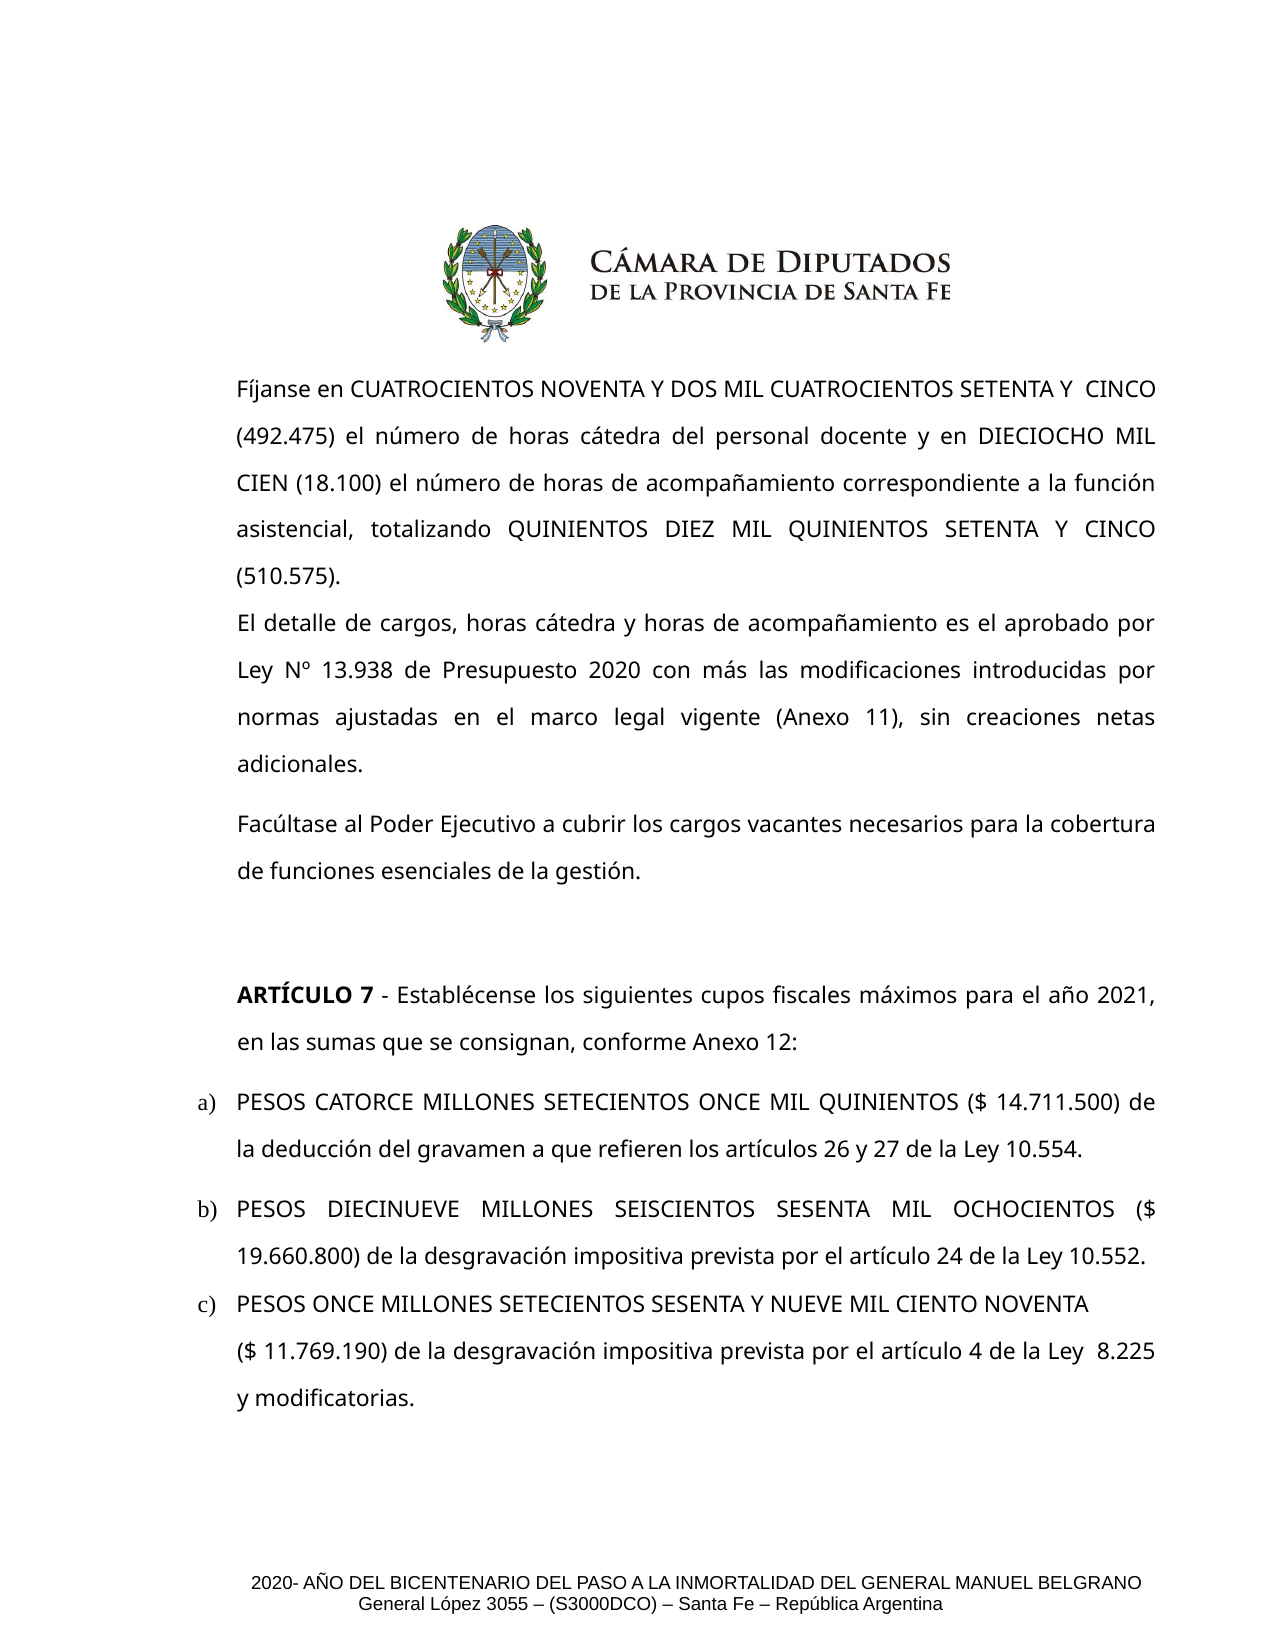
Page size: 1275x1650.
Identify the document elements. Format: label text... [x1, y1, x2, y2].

text ARTÍCULO 7 - Establécense los siguientes cupos fiscales máximos para el año 2021, en las sumas que se consignan, conforme Anexo 12: [237, 979, 1157, 1057]
text ($ 11.769.190) de la desgravación impositiva prevista por el artículo 4 de la Ley 8.225 y modificatorias. [237, 1335, 1157, 1413]
list PESOS CATORCE MILLONES SETECIENTOS ONCE MIL QUINIENTOS ($ 14.711.500) de la deducción del gravamen a que refieren los artículos 26 y 27 de la Ley 10.554. [197, 1086, 1157, 1164]
text Facúltase al Poder Ejecutivo a cubrir los cargos vacantes necesarios para la cobertura de funciones esenciales de la gestión. [237, 808, 1157, 886]
list PESOS DIECINUEVE MILLONES SEISCIENTOS SESENTA MIL OCHOCIENTOS ($ 19.660.800) de la desgravación impositiva prevista por el artículo 24 de la Ley 10.552. [197, 1193, 1157, 1272]
list PESOS ONCE MILLONES SETECIENTOS SESENTA Y NUEVE MIL CIENTO NOVENTA [197, 1288, 1157, 1319]
text El detalle de cargos, horas cátedra y horas de acompañamiento es el aprobado por Ley Nº 13.938 de Presupuesto 2020 con más las modificaciones introducidas por normas ajustadas en el marco legal vigente (Anexo 11), sin creaciones netas adicionales. [237, 607, 1157, 779]
picture [442, 225, 950, 347]
text Fíjanse en CUATROCIENTOS NOVENTA Y DOS MIL CUATROCIENTOS SETENTA Y CINCO (492.475) el número de horas cátedra del personal docente y en DIECIOCHO MIL CIEN (18.100) el número de horas de acompañamiento correspondiente a la función asistencial, totalizando QUINIENTOS DIEZ MIL QUINIENTOS SETENTA Y CINCO (510.575). [236, 373, 1157, 592]
